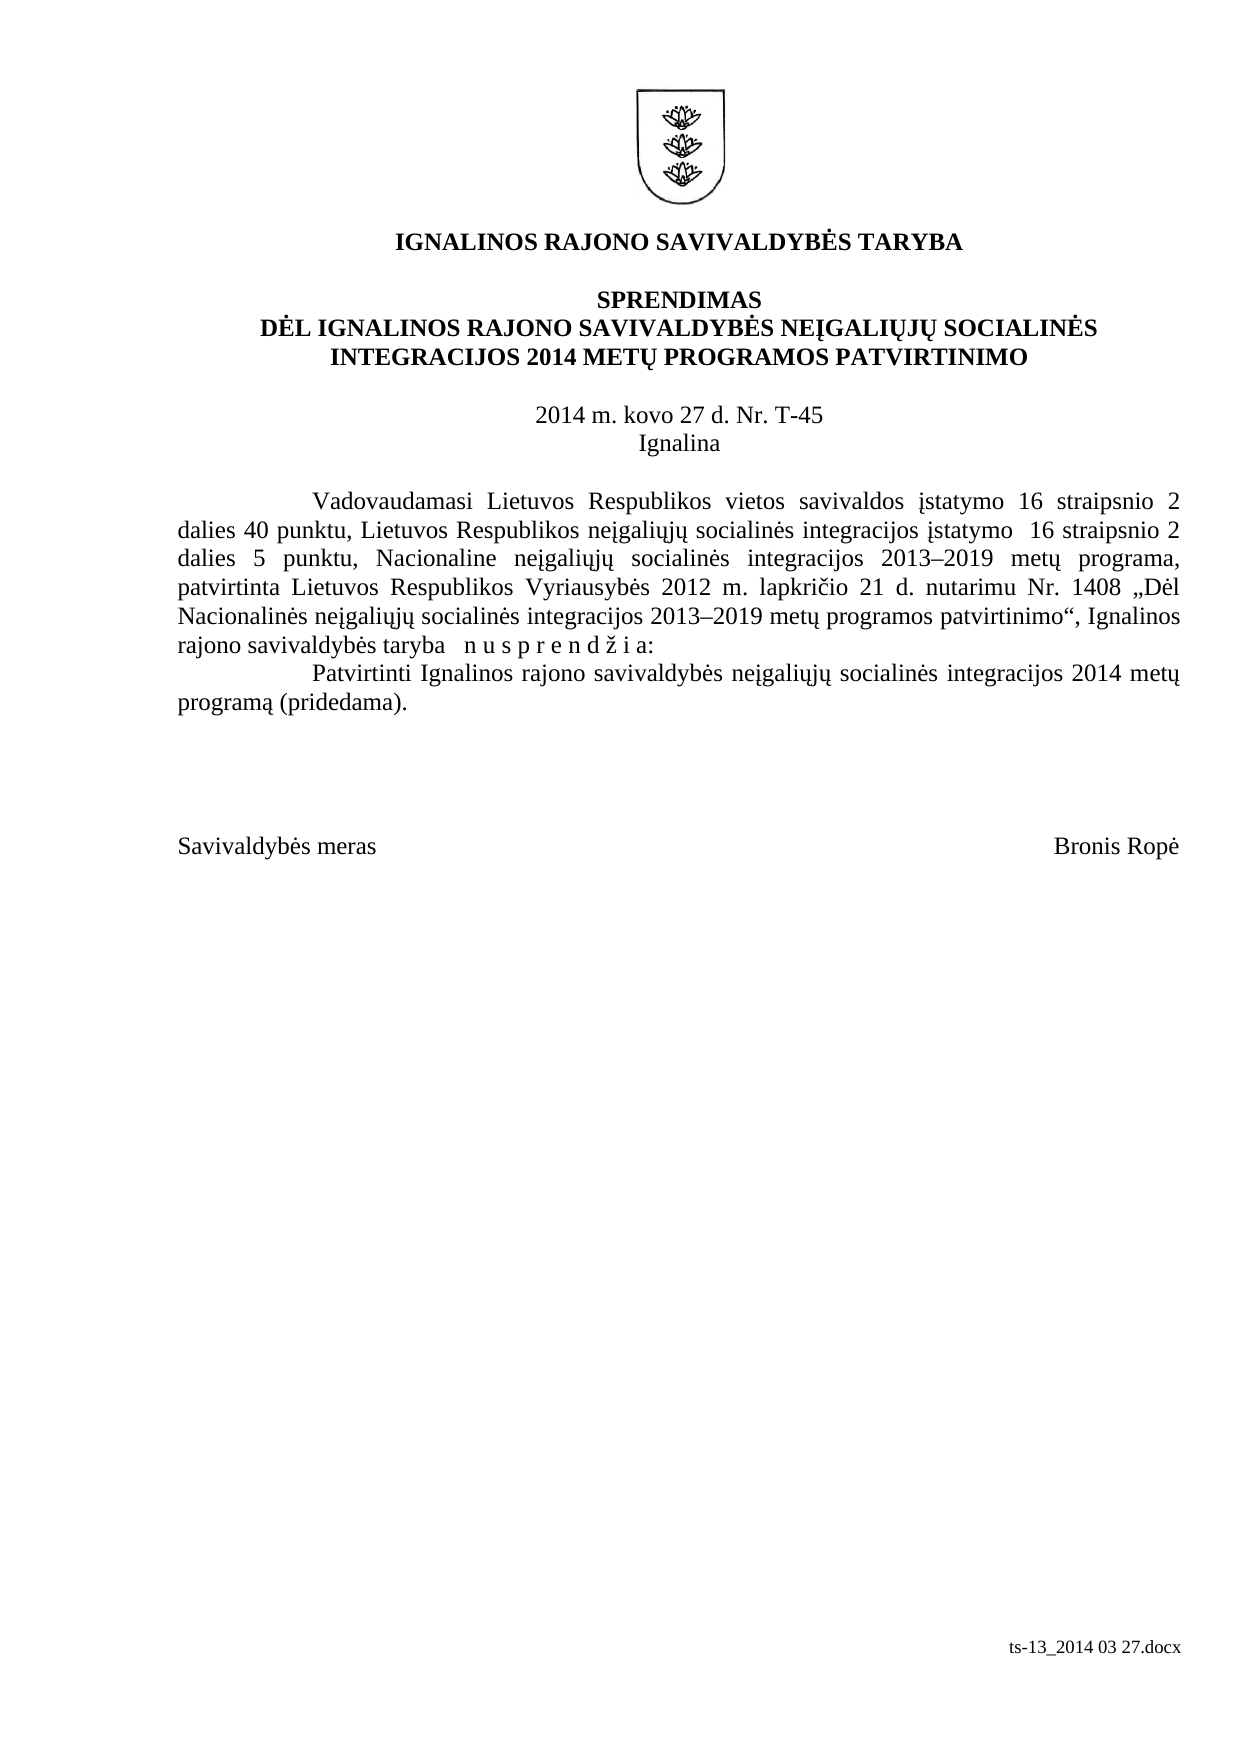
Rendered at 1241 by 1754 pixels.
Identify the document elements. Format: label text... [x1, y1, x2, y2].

text DĖL IGNALINOS RAJONO SAVIVALDYBĖS NEĮGALIŲJŲ SOCIALINĖS INTEGRACIJOS 2014 METŲ PROGRAMOS PATVIRTINIMO [177, 313, 1181, 371]
text SPRENDIMAS [177, 285, 1181, 313]
text Ignalina [177, 428, 1181, 457]
text Vadovaudamasi Lietuvos Respublikos vietos savivaldos įstatymo 16 straipsnio 2 dalies 40 punktu, Lietuvos Respublikos neįgaliųjų socialinės integracijos įstatymo 16 straipsnio 2 dalies 5 punktu, Nacionaline neįgaliųjų socialinės integracijos 2013–2019 metų programa, patvirtinta Lietuvos Respublikos Vyriausybės 2012 m. lapkričio 21 d. nutarimu Nr. 1408 „Dėl Nacionalinės neįgaliųjų socialinės integracijos 2013–2019 metų programos patvirtinimo“, Ignalinos rajono savivaldybės taryba n u s p r e n d ž i a: [177, 486, 1181, 658]
text IGNALINOS RAJONO SAVIVALDYBĖS TARYBA [177, 227, 1181, 256]
text Patvirtinti Ignalinos rajono savivaldybės neįgaliųjų socialinės integracijos 2014 metų programą (pridedama). [177, 658, 1181, 716]
text 2014 m. kovo 27 d. Nr. T-45 [177, 400, 1181, 428]
text Savivaldybės meras Bronis Ropė [177, 831, 1181, 860]
